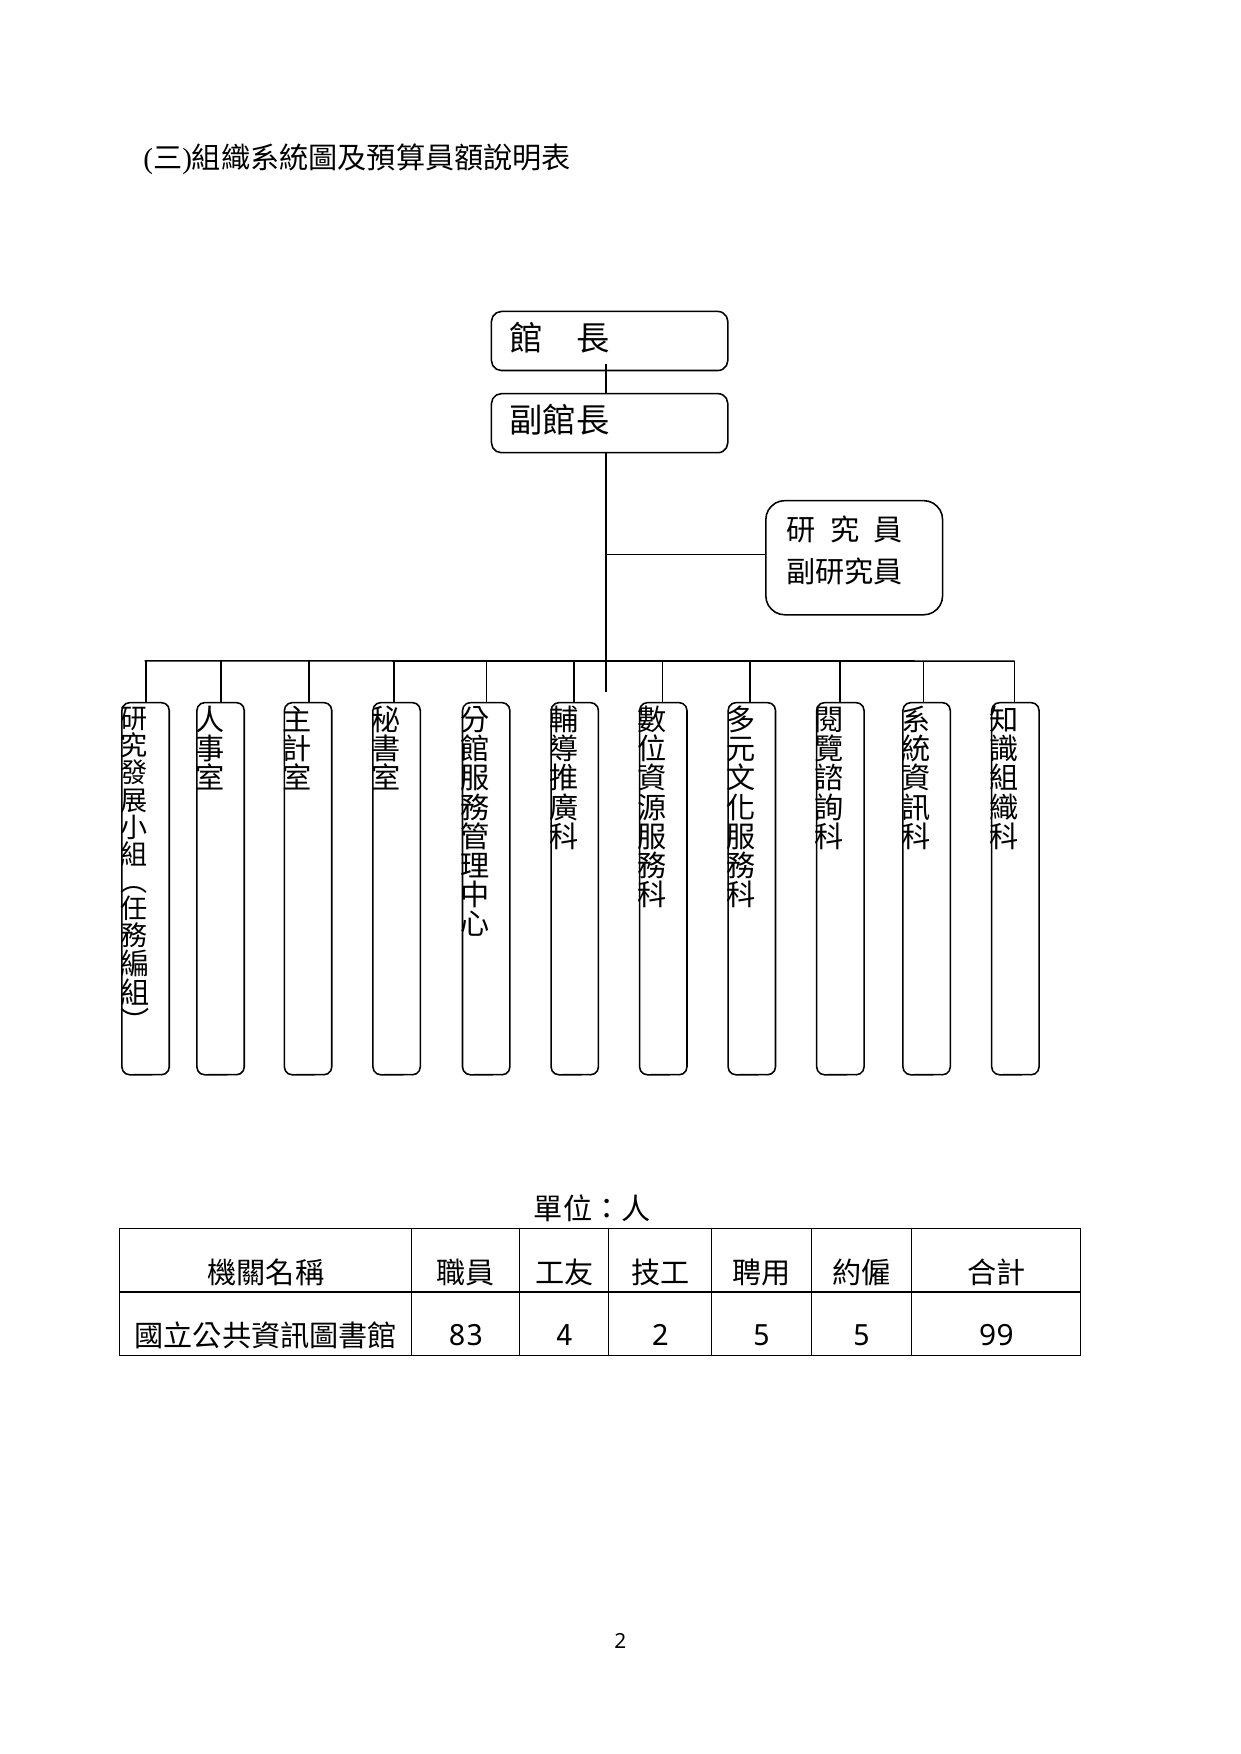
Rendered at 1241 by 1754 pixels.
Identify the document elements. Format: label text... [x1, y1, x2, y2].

table_header [663, 697, 709, 815]
table_header [729, 771, 739, 787]
table_header [904, 710, 914, 722]
text (三)組織系統圖及預算員額說明表 [143, 126, 1122, 178]
table_header [1015, 697, 1063, 815]
table_header [178, 697, 220, 815]
table_header [818, 803, 828, 815]
table_header [974, 697, 1014, 815]
table_header [198, 704, 243, 815]
table_header [266, 697, 308, 815]
table_header 約僱 [812, 1229, 911, 1291]
table_cell 83 [412, 1293, 519, 1355]
table_cell 2 [609, 1293, 711, 1355]
table_header [735, 771, 746, 780]
table_header [222, 697, 266, 815]
table_header [924, 697, 974, 815]
table_header [729, 747, 735, 759]
table_cell 5 [712, 1293, 811, 1355]
table_header [751, 697, 797, 815]
table_header [487, 697, 532, 815]
table_header [904, 704, 949, 815]
table_cell 4 [520, 1293, 608, 1355]
table_header [797, 697, 839, 815]
table_header [886, 697, 923, 815]
text 單位：人 [118, 1165, 1122, 1228]
table_header [464, 704, 509, 815]
table_header 職員 [412, 1229, 519, 1291]
table_header [575, 697, 620, 815]
table_header [818, 704, 863, 815]
table_header [310, 697, 354, 815]
table_header [532, 697, 573, 815]
table_header [552, 704, 597, 815]
table_header [464, 718, 471, 730]
table_header 聘用 [712, 1229, 811, 1291]
table_header [374, 704, 419, 815]
table_header [443, 697, 486, 815]
table_header [841, 697, 886, 815]
table_header 機關名稱 [120, 1229, 411, 1291]
table_cell 99 [912, 1293, 1080, 1355]
table_header [709, 697, 749, 815]
table_header [552, 749, 568, 754]
table_header [919, 797, 924, 815]
table_cell 國立公共資訊圖書館 [120, 1293, 411, 1355]
table_header [395, 697, 443, 815]
table_cell 5 [812, 1293, 911, 1355]
table_header [729, 704, 774, 815]
table_header 合計 [912, 1229, 1080, 1291]
table_header [286, 722, 295, 729]
table_header [620, 697, 662, 815]
table_header [648, 797, 656, 815]
table_header [355, 697, 393, 815]
table_header [828, 800, 839, 815]
table_header [993, 704, 1038, 815]
table_header [286, 704, 330, 815]
table_header [645, 717, 658, 730]
table_header [641, 704, 686, 815]
table_header 工友 [520, 1229, 608, 1291]
table_header [729, 712, 739, 719]
table_header [286, 713, 295, 720]
table_header 技工 [609, 1229, 711, 1291]
